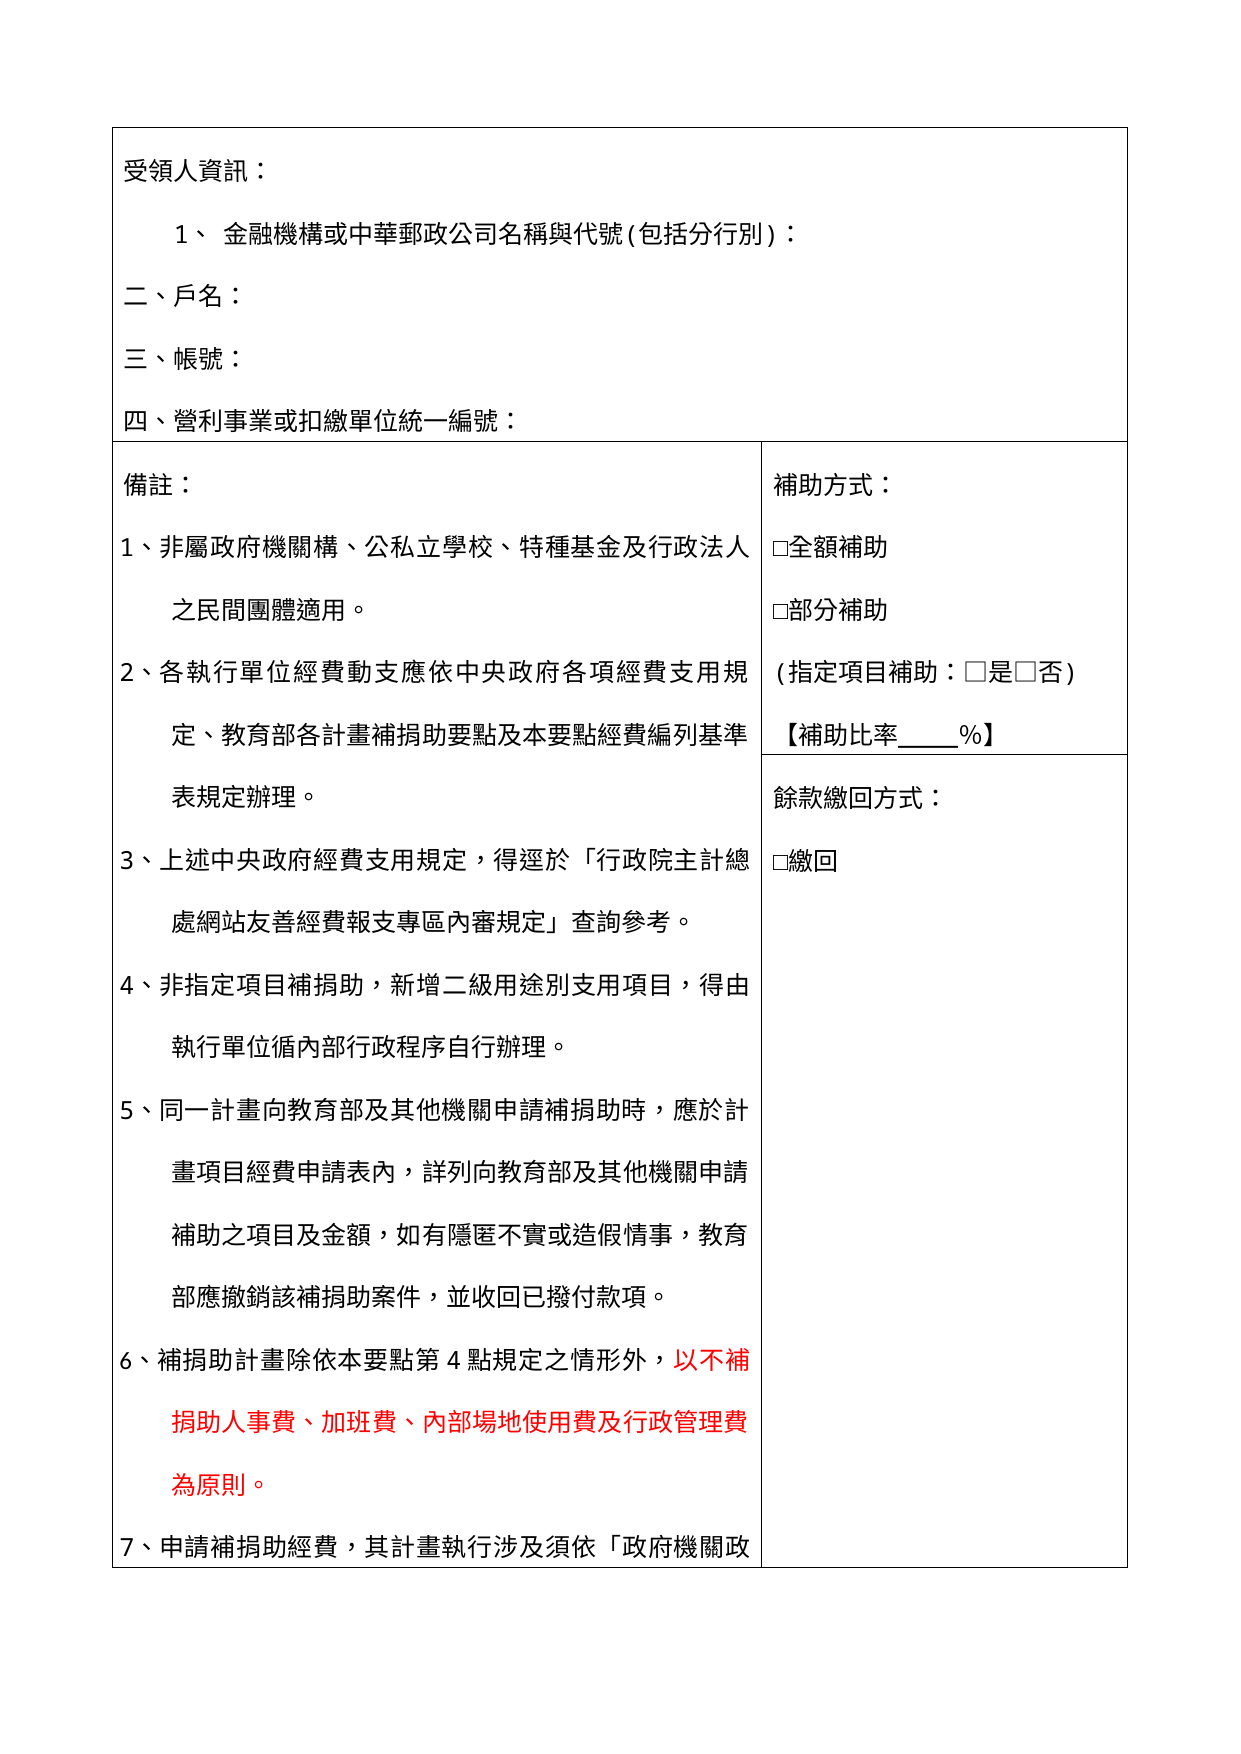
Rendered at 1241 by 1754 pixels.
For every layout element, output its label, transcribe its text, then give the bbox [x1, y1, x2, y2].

table_cell 備註： 非屬政府機關構、公私立學校、特種基金及行政法人之民間團體適用。 各執行單位經費動支應依中央政府各項經費支用規定、教育部各計畫補捐助要點及本要點經費編列基準表規定辦理。 上述中央政府經費支用規定，得逕於「行政院主計總處網站友善經費報支專區內審規定」查詢參考。 非指定項目補捐助，新增二級用途別支用項目，得由執行單位循內部行政程序自行辦理。 同一計畫向教育部及其他機關申請補捐助時，應於計畫項目經費申請表內，詳列向教育部及其他機關申請補助之項目及金額，如有隱匿不實或造假情事，教育部應撤銷該補捐助案件，並收回已撥付款項。 補捐助計畫除依本要點第4點規定之情形外，以不補捐助人事費、加班費、內部場地使用費及行政管理費為原則。 申請補捐助經費，其計畫執行涉及須依「政府機關政 [113, 442, 761, 1567]
table_cell 補助方式： □全額補助 □部分補助 (指定項目補助：□是□否) 【補助比率____％】 [762, 442, 1127, 754]
table_cell 受領人資訊： 金融機構或中華郵政公司名稱與代號(包括分行別)： 二、戶名： 三、帳號： 四、營利事業或扣繳單位統一編號： [113, 128, 1127, 441]
table_cell 餘款繳回方式： □繳回 [762, 755, 1127, 1567]
